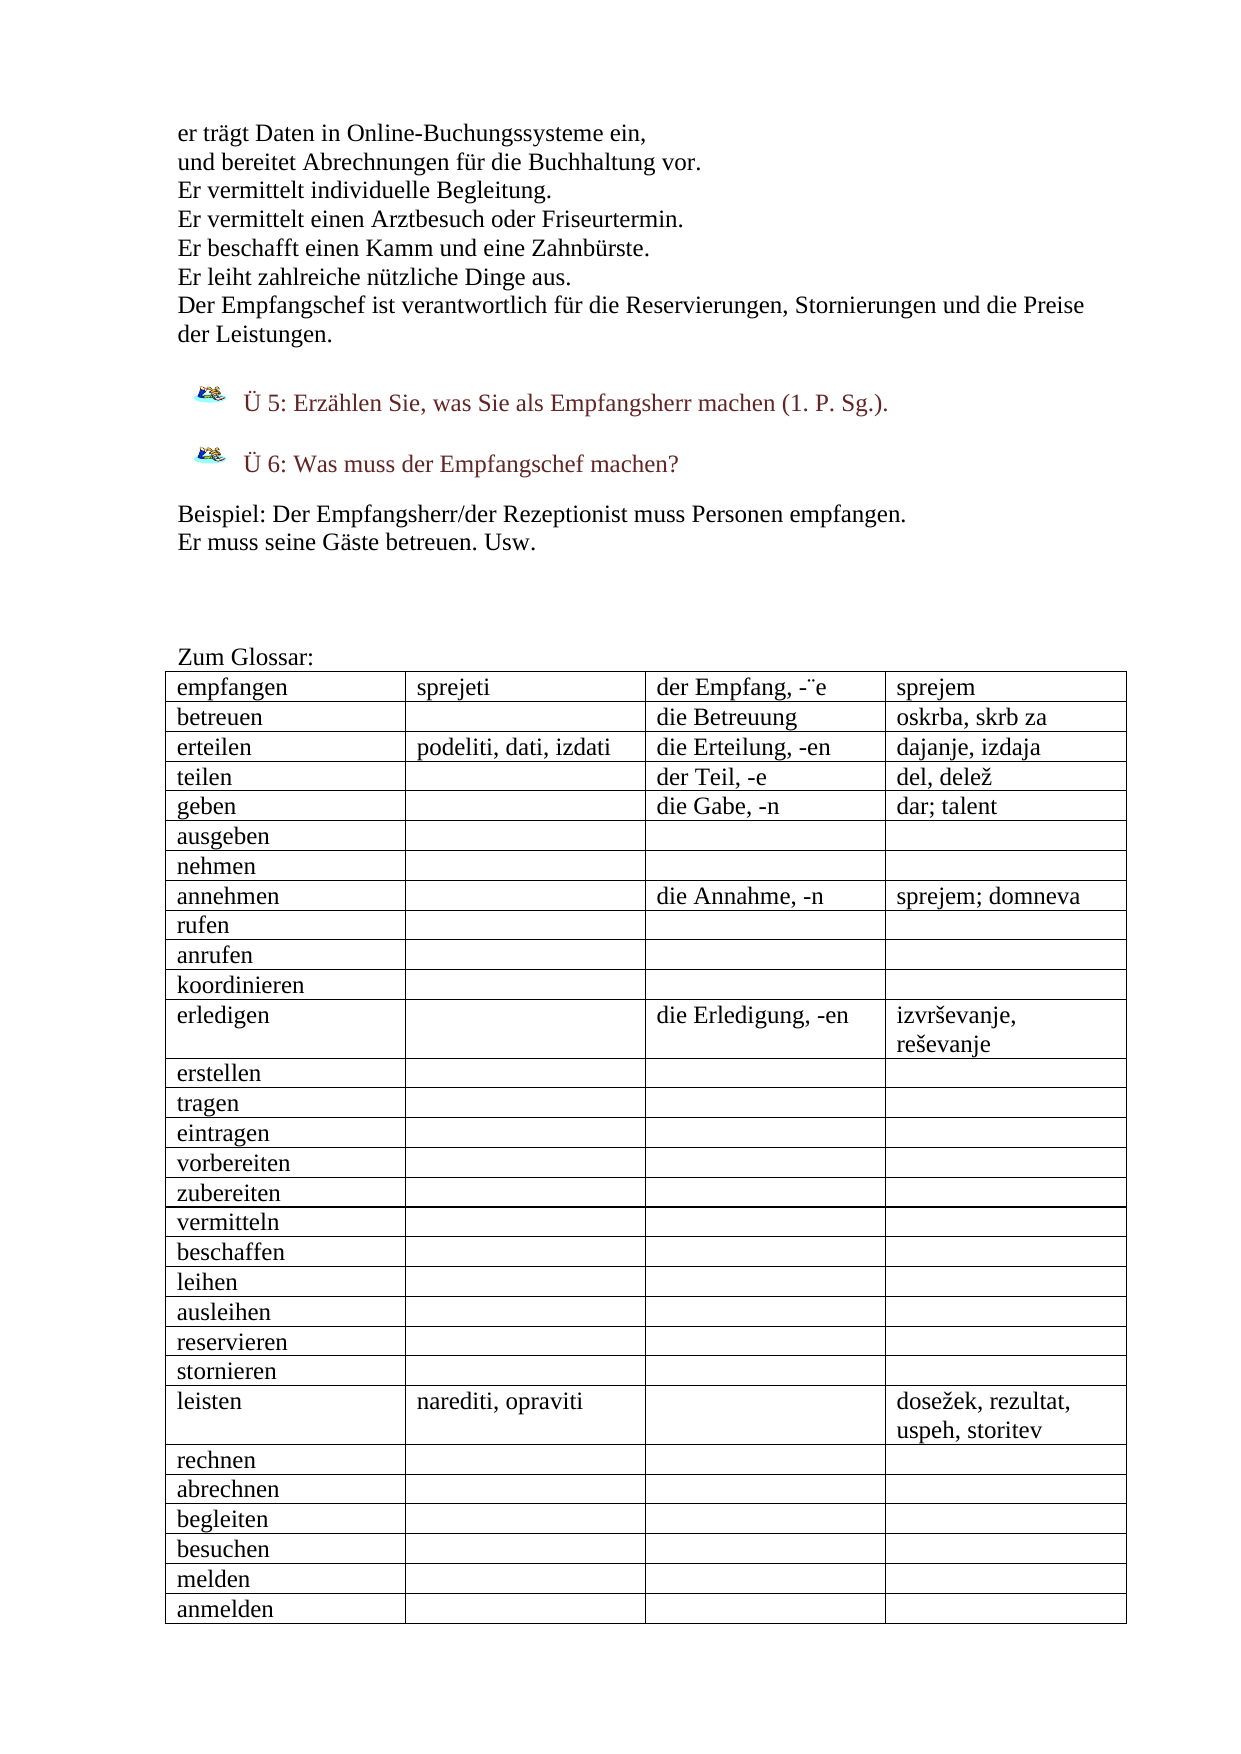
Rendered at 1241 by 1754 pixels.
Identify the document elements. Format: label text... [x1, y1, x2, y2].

table_cell [886, 1356, 1126, 1385]
table_cell [406, 1445, 645, 1473]
table_cell teilen [166, 762, 405, 790]
table_cell betreuen [166, 702, 405, 731]
text Er beschafft einen Kamm und eine Zahnbürste. [177, 233, 1122, 262]
table_cell del, delež [886, 762, 1126, 790]
text Er vermittelt einen Arztbesuch oder Friseurtermin. [177, 204, 1122, 233]
table_cell podeliti, dati, izdati [406, 732, 645, 761]
table_cell [886, 1148, 1126, 1177]
table_cell der Teil, -e [646, 762, 885, 790]
table_cell [886, 1059, 1126, 1087]
table_cell [646, 1297, 885, 1326]
table_cell [406, 1504, 645, 1533]
table_cell dajanje, izdaja [886, 732, 1126, 761]
table_cell anmelden [166, 1594, 405, 1622]
text und bereitet Abrechnungen für die Buchhaltung vor. [177, 147, 1122, 176]
table_header sprejem [886, 672, 1126, 701]
table_header der Empfang, -¨e [646, 672, 885, 701]
table_cell [646, 1564, 885, 1593]
table_cell tragen [166, 1088, 405, 1117]
table_cell reservieren [166, 1327, 405, 1355]
table_cell [646, 1327, 885, 1355]
table_cell [886, 1267, 1126, 1296]
table_cell [646, 1237, 885, 1266]
table_cell erledigen [166, 1000, 405, 1057]
table_cell zubereiten [166, 1178, 405, 1206]
table_cell [406, 940, 645, 969]
text Beispiel: Der Empfangsherr/der Rezeptionist muss Personen empfangen. [177, 499, 1122, 527]
table_cell [646, 1445, 885, 1473]
table_cell [886, 1327, 1126, 1355]
table_cell [646, 1267, 885, 1296]
table_cell [406, 1000, 645, 1057]
table_cell [646, 1059, 885, 1087]
text Der Empfangschef ist verantwortlich für die Reservierungen, Stornierungen und die Preise der Leistungen. [177, 291, 1122, 348]
table_cell die Erledigung, -en [646, 1000, 885, 1057]
table_cell [886, 1594, 1126, 1622]
text Zum Glossar: [177, 642, 1122, 671]
table_cell [646, 1594, 885, 1622]
table_cell [646, 1148, 885, 1177]
table_cell eintragen [166, 1118, 405, 1147]
table_cell [406, 1178, 645, 1206]
table_cell [406, 1534, 645, 1563]
table_cell [406, 1148, 645, 1177]
table_cell [886, 1564, 1126, 1593]
table_cell [406, 821, 645, 850]
table_cell die Erteilung, -en [646, 732, 885, 761]
table_cell die Gabe, -n [646, 791, 885, 820]
table_cell geben [166, 791, 405, 820]
table_cell [406, 970, 645, 999]
table_cell [406, 851, 645, 880]
table_cell die Betreuung [646, 702, 885, 731]
table_cell [406, 911, 645, 939]
table_cell [406, 1237, 645, 1266]
table_cell [886, 1534, 1126, 1563]
table_cell [886, 1475, 1126, 1503]
table_cell [886, 821, 1126, 850]
table_cell rufen [166, 911, 405, 939]
table_cell dar; talent [886, 791, 1126, 820]
table_cell [886, 1208, 1126, 1236]
table_cell [646, 1178, 885, 1206]
table_cell [646, 940, 885, 969]
table_cell die Annahme, -n [646, 881, 885, 909]
table_cell [406, 1088, 645, 1117]
text Ü 5: Erzählen Sie, was Sie als Empfangsherr machen (1. P. Sg.). [177, 377, 1122, 417]
table_cell [646, 1475, 885, 1503]
table_cell [646, 1356, 885, 1385]
table_cell [886, 940, 1126, 969]
table_cell dosežek, rezultat, uspeh, storitev [886, 1386, 1126, 1444]
table_cell erteilen [166, 732, 405, 761]
table_cell [886, 1118, 1126, 1147]
table_cell vorbereiten [166, 1148, 405, 1177]
table_cell [406, 1475, 645, 1503]
table_cell [406, 702, 645, 731]
table_cell [406, 1208, 645, 1236]
table_cell sprejem; domneva [886, 881, 1126, 909]
table_cell [406, 1564, 645, 1593]
table_cell stornieren [166, 1356, 405, 1385]
table_cell [646, 1534, 885, 1563]
table_cell beschaffen [166, 1237, 405, 1266]
table_cell [406, 1594, 645, 1622]
table_cell [406, 881, 645, 909]
table_cell rechnen [166, 1445, 405, 1473]
table_cell [406, 1327, 645, 1355]
table_cell [886, 1178, 1126, 1206]
table_header sprejeti [406, 672, 645, 701]
table_cell erstellen [166, 1059, 405, 1087]
table_cell [646, 1088, 885, 1117]
table_cell [406, 1059, 645, 1087]
table_cell annehmen [166, 881, 405, 909]
text Ü 6: Was muss der Empfangschef machen? [177, 438, 1122, 478]
table_cell ausgeben [166, 821, 405, 850]
table_cell narediti, opraviti [406, 1386, 645, 1444]
table_cell melden [166, 1564, 405, 1593]
table_cell leisten [166, 1386, 405, 1444]
table_cell [886, 1237, 1126, 1266]
table_cell [406, 762, 645, 790]
table_header empfangen [166, 672, 405, 701]
table_cell koordinieren [166, 970, 405, 999]
table_cell [646, 911, 885, 939]
table_cell [886, 1297, 1126, 1326]
table_cell vermitteln [166, 1208, 405, 1236]
table_cell besuchen [166, 1534, 405, 1563]
table_cell [886, 851, 1126, 880]
table_cell [406, 1267, 645, 1296]
text Er leiht zahlreiche nützliche Dinge aus. [177, 262, 1122, 291]
text Er muss seine Gäste betreuen. Usw. [177, 527, 1122, 556]
table_cell [646, 1208, 885, 1236]
table_cell [646, 1118, 885, 1147]
table_cell nehmen [166, 851, 405, 880]
table_cell [646, 970, 885, 999]
table_cell [646, 821, 885, 850]
table_cell begleiten [166, 1504, 405, 1533]
table_cell anrufen [166, 940, 405, 969]
table_cell [406, 1297, 645, 1326]
text Er vermittelt individuelle Begleitung. [177, 176, 1122, 204]
table_cell leihen [166, 1267, 405, 1296]
table_cell izvrševanje, reševanje [886, 1000, 1126, 1057]
text er trägt Daten in Online-Buchungssysteme ein, [177, 118, 1122, 147]
table_cell [886, 1088, 1126, 1117]
table_cell [646, 1504, 885, 1533]
table_cell [886, 1504, 1126, 1533]
table_cell [406, 791, 645, 820]
table_cell [646, 1386, 885, 1444]
table_cell [646, 851, 885, 880]
table_cell [406, 1118, 645, 1147]
table_cell ausleihen [166, 1297, 405, 1326]
table_cell [886, 970, 1126, 999]
table_cell [886, 911, 1126, 939]
table_cell [886, 1445, 1126, 1473]
table_cell abrechnen [166, 1475, 405, 1503]
table_cell oskrba, skrb za [886, 702, 1126, 731]
table_cell [406, 1356, 645, 1385]
